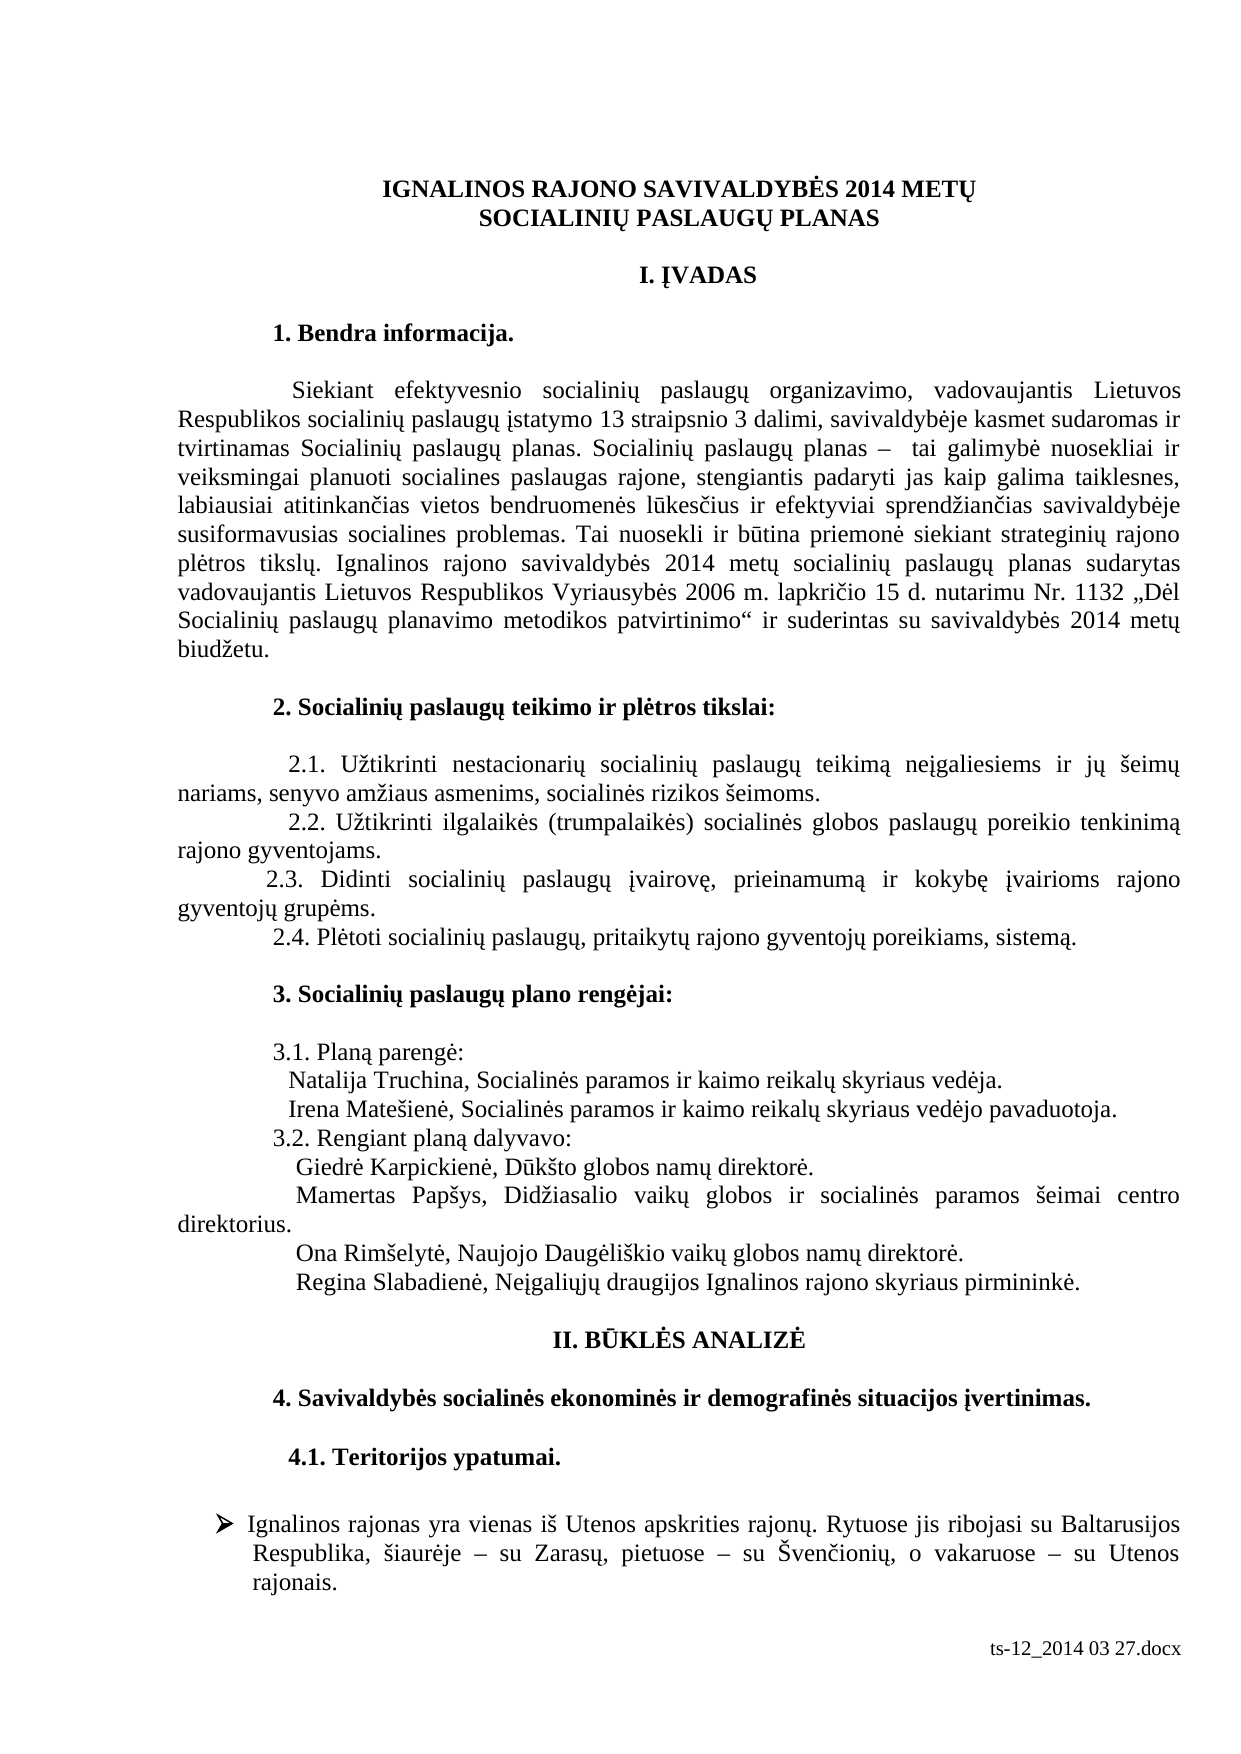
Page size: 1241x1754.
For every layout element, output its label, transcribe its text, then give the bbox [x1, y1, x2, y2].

text 2.2. Užtikrinti ilgalaikės (trumpalaikės) socialinės globos paslaugų poreikio tenkinimą rajono gyventojams. [177, 807, 1181, 864]
text Ona Rimšelytė, Naujojo Daugėliškio vaikų globos namų direktorė. [177, 1238, 1181, 1267]
text 3.2. Rengiant planą dalyvavo: [177, 1123, 1181, 1152]
text Regina Slabadienė, Neįgaliųjų draugijos Ignalinos rajono skyriaus pirmininkė. [177, 1267, 1181, 1295]
text 2.1. Užtikrinti nestacionarių socialinių paslaugų teikimą neįgaliesiems ir jų šeimų nariams, senyvo amžiaus asmenims, socialinės rizikos šeimoms. [177, 749, 1181, 807]
text 3.1. Planą parengė: [177, 1037, 1181, 1065]
text II. BŪKLĖS ANALIZĖ [177, 1324, 1181, 1354]
text 2.4. Plėtoti socialinių paslaugų, pritaikytų rajono gyventojų poreikiams, sistemą. [177, 922, 1181, 950]
text 4. Savivaldybės socialinės ekonominės ir demografinės situacijos įvertinimas. [177, 1383, 1181, 1412]
text Irena Matešienė, Socialinės paramos ir kaimo reikalų skyriaus vedėjo pavaduotoja. [177, 1094, 1181, 1123]
text Siekiant efektyvesnio socialinių paslaugų organizavimo, vadovaujantis Lietuvos Respublikos socialinių paslaugų įstatymo 13 straipsnio 3 dalimi, savivaldybėje kasmet sudaromas ir tvirtinamas Socialinių paslaugų planas. Socialinių paslaugų planas – tai galimybė nuosekliai ir veiksmingai planuoti socialines paslaugas rajone, stengiantis padaryti jas kaip galima taiklesnes, labiausiai atitinkančias vietos bendruomenės lūkesčius ir efektyviai sprendžiančias savivaldybėje susiformavusias socialines problemas. Tai nuosekli ir būtina priemonė siekiant strateginių rajono plėtros tikslų. Ignalinos rajono savivaldybės 2014 metų socialinių paslaugų planas sudarytas vadovaujantis Lietuvos Respublikos Vyriausybės 2006 m. lapkričio 15 d. nutarimu Nr. 1132 „Dėl Socialinių paslaugų planavimo metodikos patvirtinimo“ ir suderintas su savivaldybės 2014 metų biudžetu. [177, 375, 1181, 663]
text SOCIALINIŲ PASLAUGŲ PLANAS [177, 203, 1181, 232]
text 2. Socialinių paslaugų teikimo ir plėtros tikslai: [177, 692, 1181, 720]
text 2.3. Didinti socialinių paslaugų įvairovę, prieinamumą ir kokybę įvairioms rajono gyventojų grupėms. [177, 864, 1181, 922]
text 1. Bendra informacija. [272, 318, 1181, 347]
text 4.1. Teritorijos ypatumai. [177, 1441, 1181, 1470]
text I. ĮVADAS [215, 260, 1181, 289]
text 3. Socialinių paslaugų plano rengėjai: [177, 979, 1181, 1008]
text Mamertas Papšys, Didžiasalio vaikų globos ir socialinės paramos šeimai centro direktorius. [177, 1180, 1181, 1238]
text IGNALINOS RAJONO SAVIVALDYBĖS 2014 METŲ [177, 174, 1181, 203]
text Natalija Truchina, Socialinės paramos ir kaimo reikalų skyriaus vedėja. [177, 1065, 1181, 1094]
text Ignalinos rajonas yra vienas iš Utenos apskrities rajonų. Rytuose jis ribojasi su Baltarusijos Respublika, šiaurėje – su Zarasų, pietuose – su Švenčionių, o vakaruose – su Utenos rajonais. [215, 1509, 1181, 1595]
text Giedrė Karpickienė, Dūkšto globos namų direktorė. [177, 1152, 1181, 1180]
